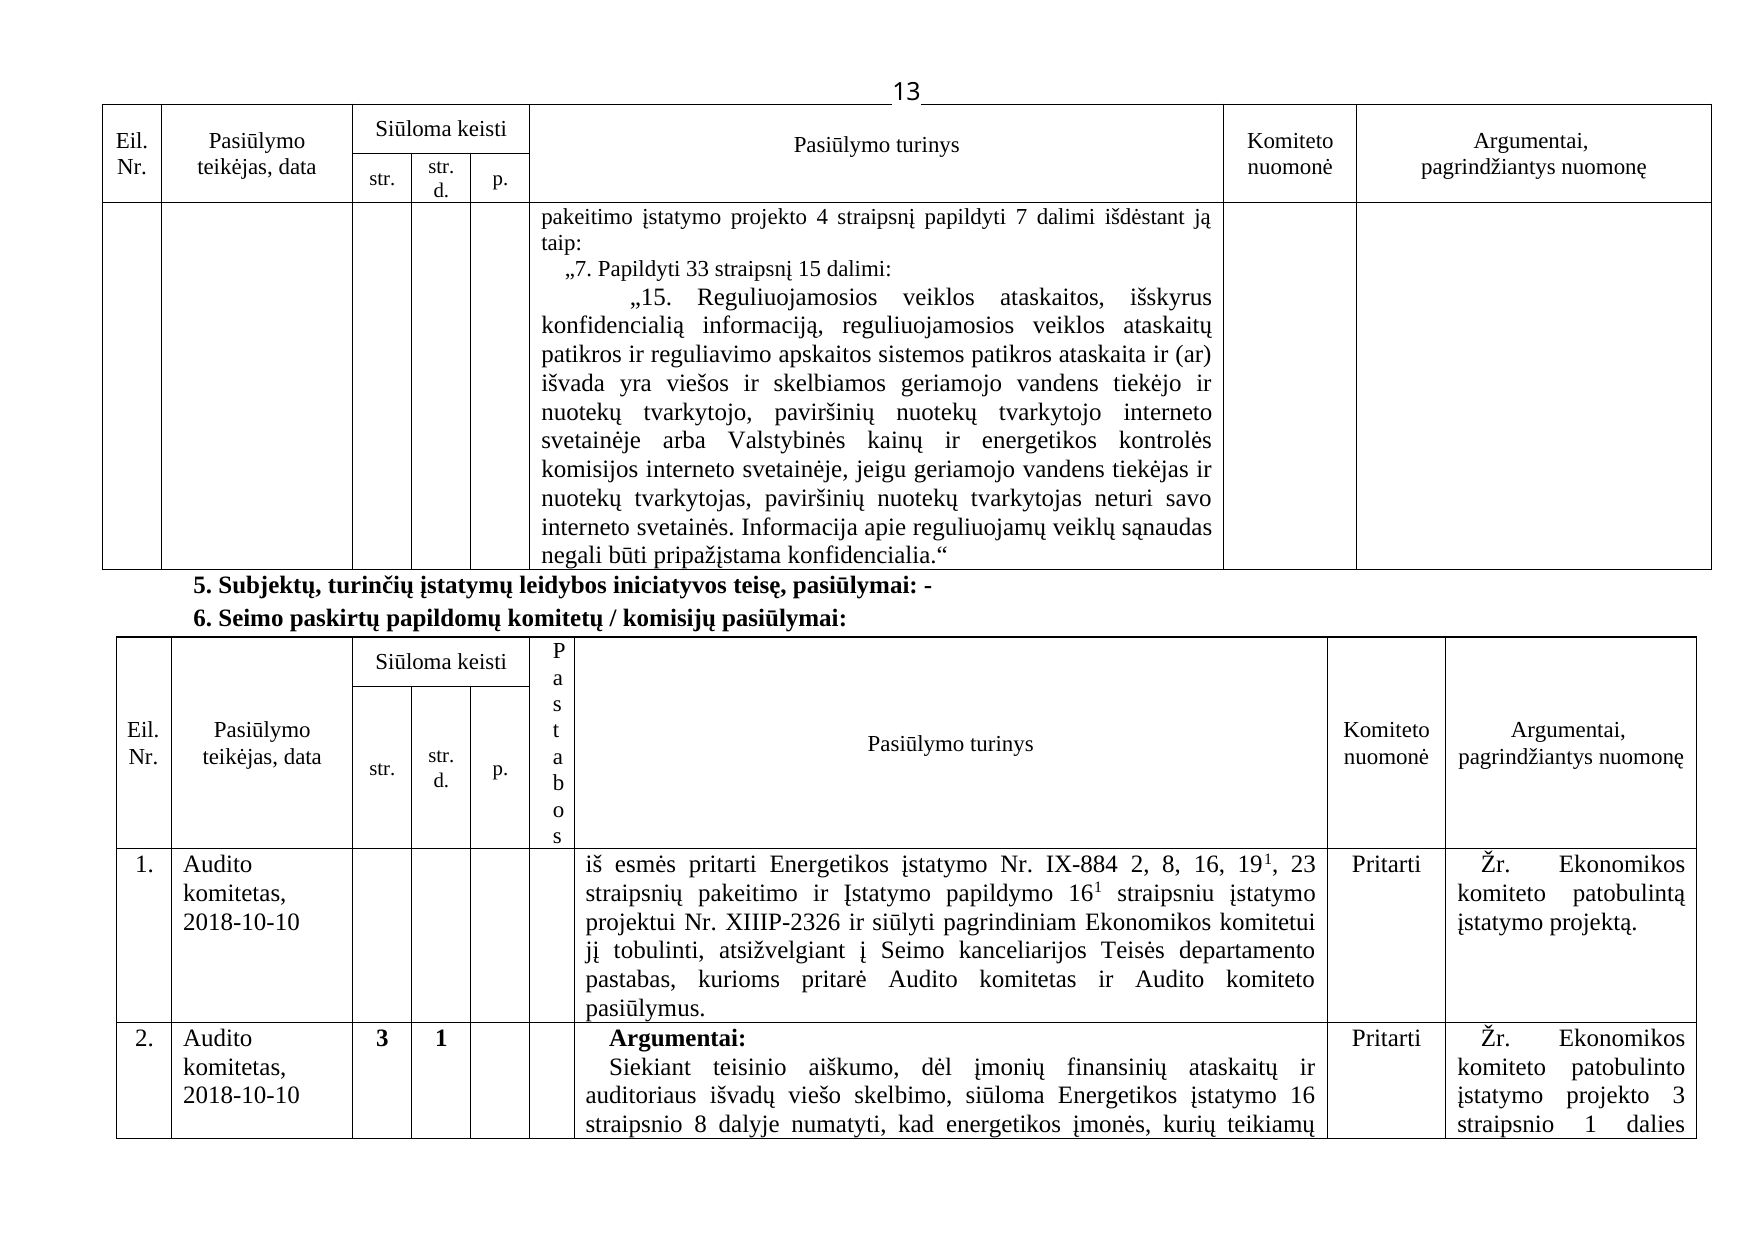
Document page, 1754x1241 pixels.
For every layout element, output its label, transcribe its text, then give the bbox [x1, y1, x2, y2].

table_cell Argumentai: Siekiant teisinio aiškumo, dėl įmonių finansinių ataskaitų ir auditoriaus išvadų viešo skelbimo, siūloma Energetikos įstatymo 16 straipsnio 8 dalyje numatyti, kad energetikos įmonės, kurių teikiamų [575, 1023, 1327, 1138]
table_header Pasiūlymo teikėjas, data [172, 638, 352, 848]
table_header Pastabos [530, 638, 574, 848]
text 5. Subjektų, turinčių įstatymų leidybos iniciatyvos teisę, pasiūlymai: - [118, 570, 1695, 599]
table_cell iš esmės pritarti Energetikos įstatymo Nr. IX-884 2, 8, 16, 191, 23 straipsnių pakeitimo ir Įstatymo papildymo 161 straipsniu įstatymo projektui Nr. XIIIP-2326 ir siūlyti pagrindiniam Ekonomikos komitetui jį tobulinti, atsižvelgiant į Seimo kanceliarijos Teisės departamento pastabas, kurioms pritarė Audito komitetas ir Audito komiteto pasiūlymus. [575, 849, 1327, 1022]
table_cell str. d. [412, 687, 470, 848]
text 6. Seimo paskirtų papildomų komitetų / komisijų pasiūlymai: [118, 603, 1695, 632]
table_cell str. d. [412, 154, 470, 202]
table_cell 3 [353, 1023, 411, 1138]
table_header Pasiūlymo teikėjas, data [162, 105, 352, 202]
table_cell Audito komitetas, 2018-10-10 [172, 1023, 352, 1138]
table_header Siūloma keisti [353, 105, 529, 153]
table_cell Žr. Ekonomikos komiteto patobulinto įstatymo projekto 3 straipsnio 1 dalies [1446, 1023, 1696, 1138]
table_cell [412, 203, 470, 569]
table_cell Pritarti [1328, 849, 1445, 1022]
table_cell Pritarti [1328, 1023, 1445, 1138]
table_cell 1 [412, 1023, 470, 1138]
table_cell [471, 1023, 529, 1138]
table_header Argumentai, pagrindžiantys nuomonę [1446, 638, 1696, 848]
table_cell 2. [117, 1023, 171, 1138]
table_cell [1357, 203, 1711, 569]
table_cell [471, 203, 529, 569]
table_cell 1. [117, 849, 171, 1022]
table_header Siūloma keisti [353, 638, 529, 686]
table_cell [353, 849, 411, 1022]
table_cell str. [353, 154, 411, 202]
table_cell [162, 203, 352, 569]
table_cell [530, 849, 574, 1022]
table_header Komiteto nuomonė [1328, 638, 1445, 848]
table_cell str. [353, 687, 411, 848]
table_header Komiteto nuomonė [1224, 105, 1356, 202]
table_cell pakeitimo įstatymo projekto 4 straipsnį papildyti 7 dalimi išdėstant ją taip: „7. Papildyti 33 straipsnį 15 dalimi: „15. Reguliuojamosios veiklos ataskaitos, išskyrus konfidencialią informaciją, reguliuojamosios veiklos ataskaitų patikros ir reguliavimo apskaitos sistemos patikros ataskaita ir (ar) išvada yra viešos ir skelbiamos geriamojo vandens tiekėjo ir nuotekų tvarkytojo, paviršinių nuotekų tvarkytojo interneto svetainėje arba Valstybinės kainų ir energetikos kontrolės komisijos interneto svetainėje, jeigu geriamojo vandens tiekėjas ir nuotekų tvarkytojas, paviršinių nuotekų tvarkytojas neturi savo interneto svetainės. Informacija apie reguliuojamų veiklų sąnaudas negali būti pripažįstama konfidencialia.“ [530, 203, 1223, 569]
table_cell p. [471, 154, 529, 202]
table_header Argumentai, pagrindžiantys nuomonę [1357, 105, 1711, 202]
table_cell [412, 849, 470, 1022]
table_cell Audito komitetas, 2018-10-10 [172, 849, 352, 1022]
table_cell [103, 203, 161, 569]
table_cell [471, 849, 529, 1022]
table_cell Žr. Ekonomikos komiteto patobulintą įstatymo projektą. [1446, 849, 1696, 1022]
table_header Pasiūlymo turinys [575, 638, 1327, 848]
table_cell [353, 203, 411, 569]
table_cell [1224, 203, 1356, 569]
table_cell p. [471, 687, 529, 848]
table_header Eil. Nr. [117, 638, 171, 848]
table_cell [530, 1023, 574, 1138]
table_header Eil. Nr. [103, 105, 161, 202]
table_header Pasiūlymo turinys [530, 105, 1223, 202]
